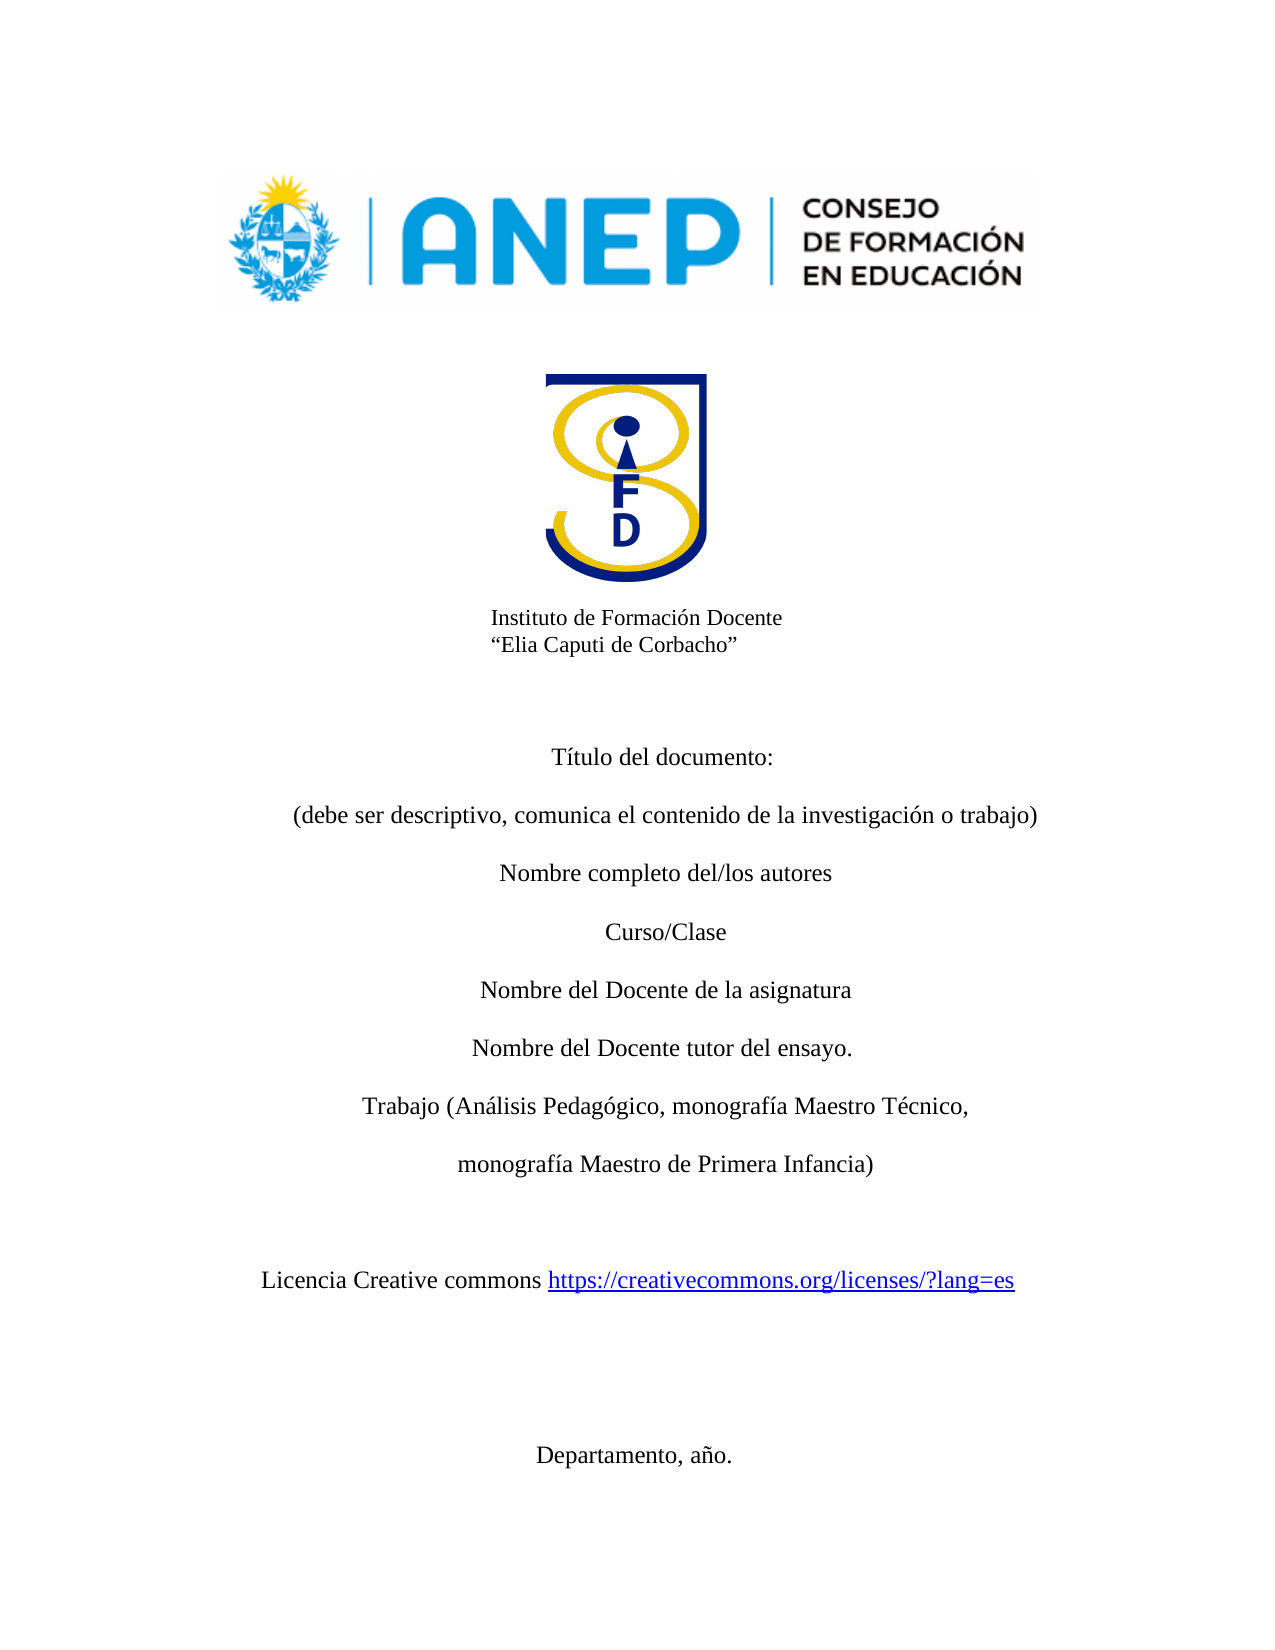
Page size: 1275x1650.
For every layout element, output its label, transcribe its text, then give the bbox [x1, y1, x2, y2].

text Nombre del Docente tutor del ensayo. [150, 1033, 1125, 1062]
text Nombre del Docente de la asignatura [150, 974, 1125, 1004]
text Nombre completo del/los autores [150, 858, 1125, 887]
text Instituto de Formación Docente [491, 604, 801, 631]
text Departamento, año. [150, 1439, 1125, 1469]
picture [545, 374, 707, 582]
text Curso/Clase [150, 916, 1125, 946]
text Título del documento: [150, 742, 1125, 771]
text monografía Maestro de Primera Infancia) [150, 1149, 1125, 1178]
picture [221, 160, 1035, 312]
text Trabajo (Análisis Pedagógico, monografía Maestro Técnico, [150, 1091, 1125, 1120]
text (debe ser descriptivo, comunica el contenido de la investigación o trabajo) [150, 800, 1125, 829]
text Licencia Creative commons https://creativecommons.org/licenses/?lang=es [150, 1265, 1125, 1294]
text “Elia Caputi de Corbacho” [491, 631, 801, 657]
